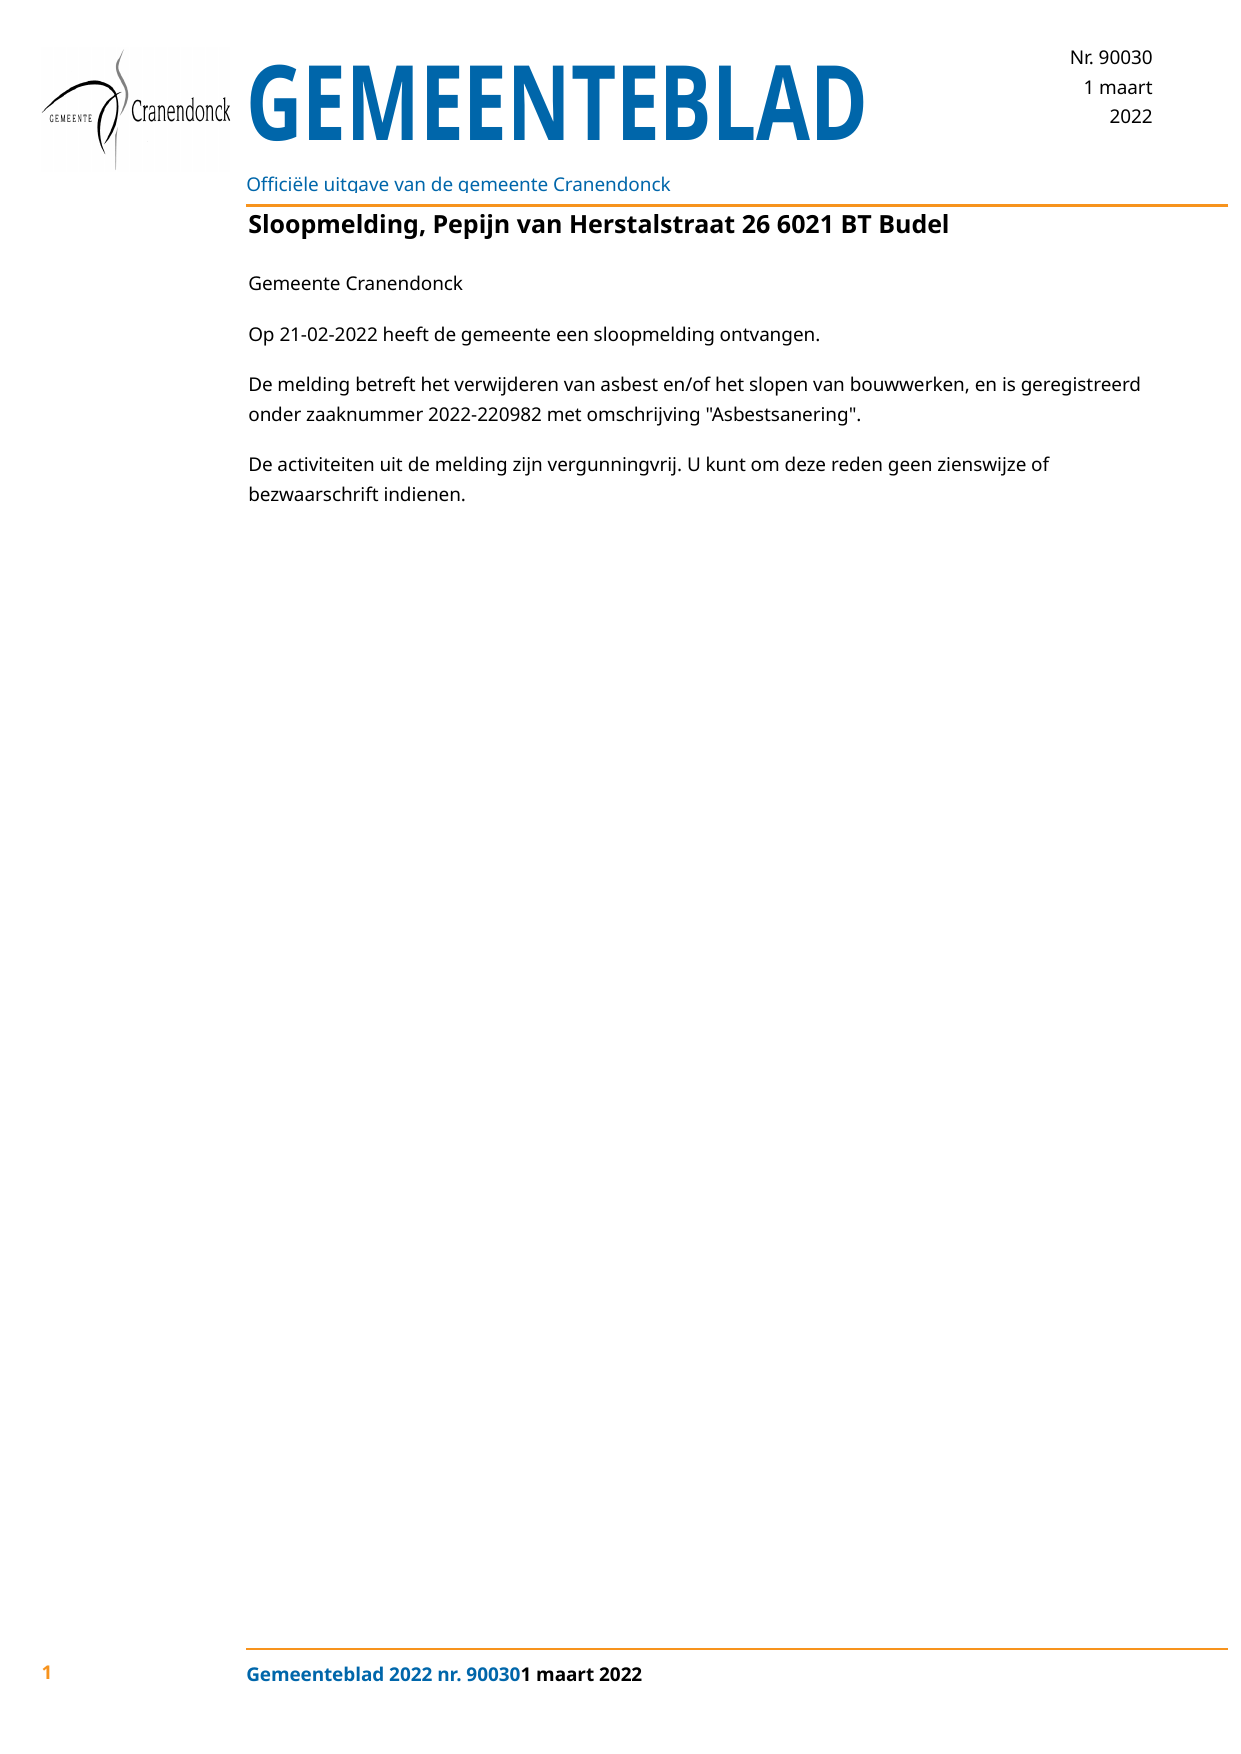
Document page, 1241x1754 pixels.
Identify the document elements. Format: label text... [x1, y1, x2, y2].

text De activiteiten uit de melding zijn vergunningvrij. U kunt om deze reden geen zienswijze of bezwaarschrift indienen. [248, 451, 1152, 506]
picture [41, 47, 231, 172]
text Sloopmelding, Pepijn van Herstalstraat 26 6021 BT Budel [248, 207, 1152, 241]
text Op 21-02-2022 heeft de gemeente een sloopmelding ontvangen. [248, 321, 1152, 346]
text Gemeente Cranendonck [248, 270, 1152, 296]
text De melding betreft het verwijderen van asbest en/of het slopen van bouwwerken, en is geregistreerd onder zaaknummer 2022-220982 met omschrijving "Asbestsanering". [248, 371, 1152, 426]
